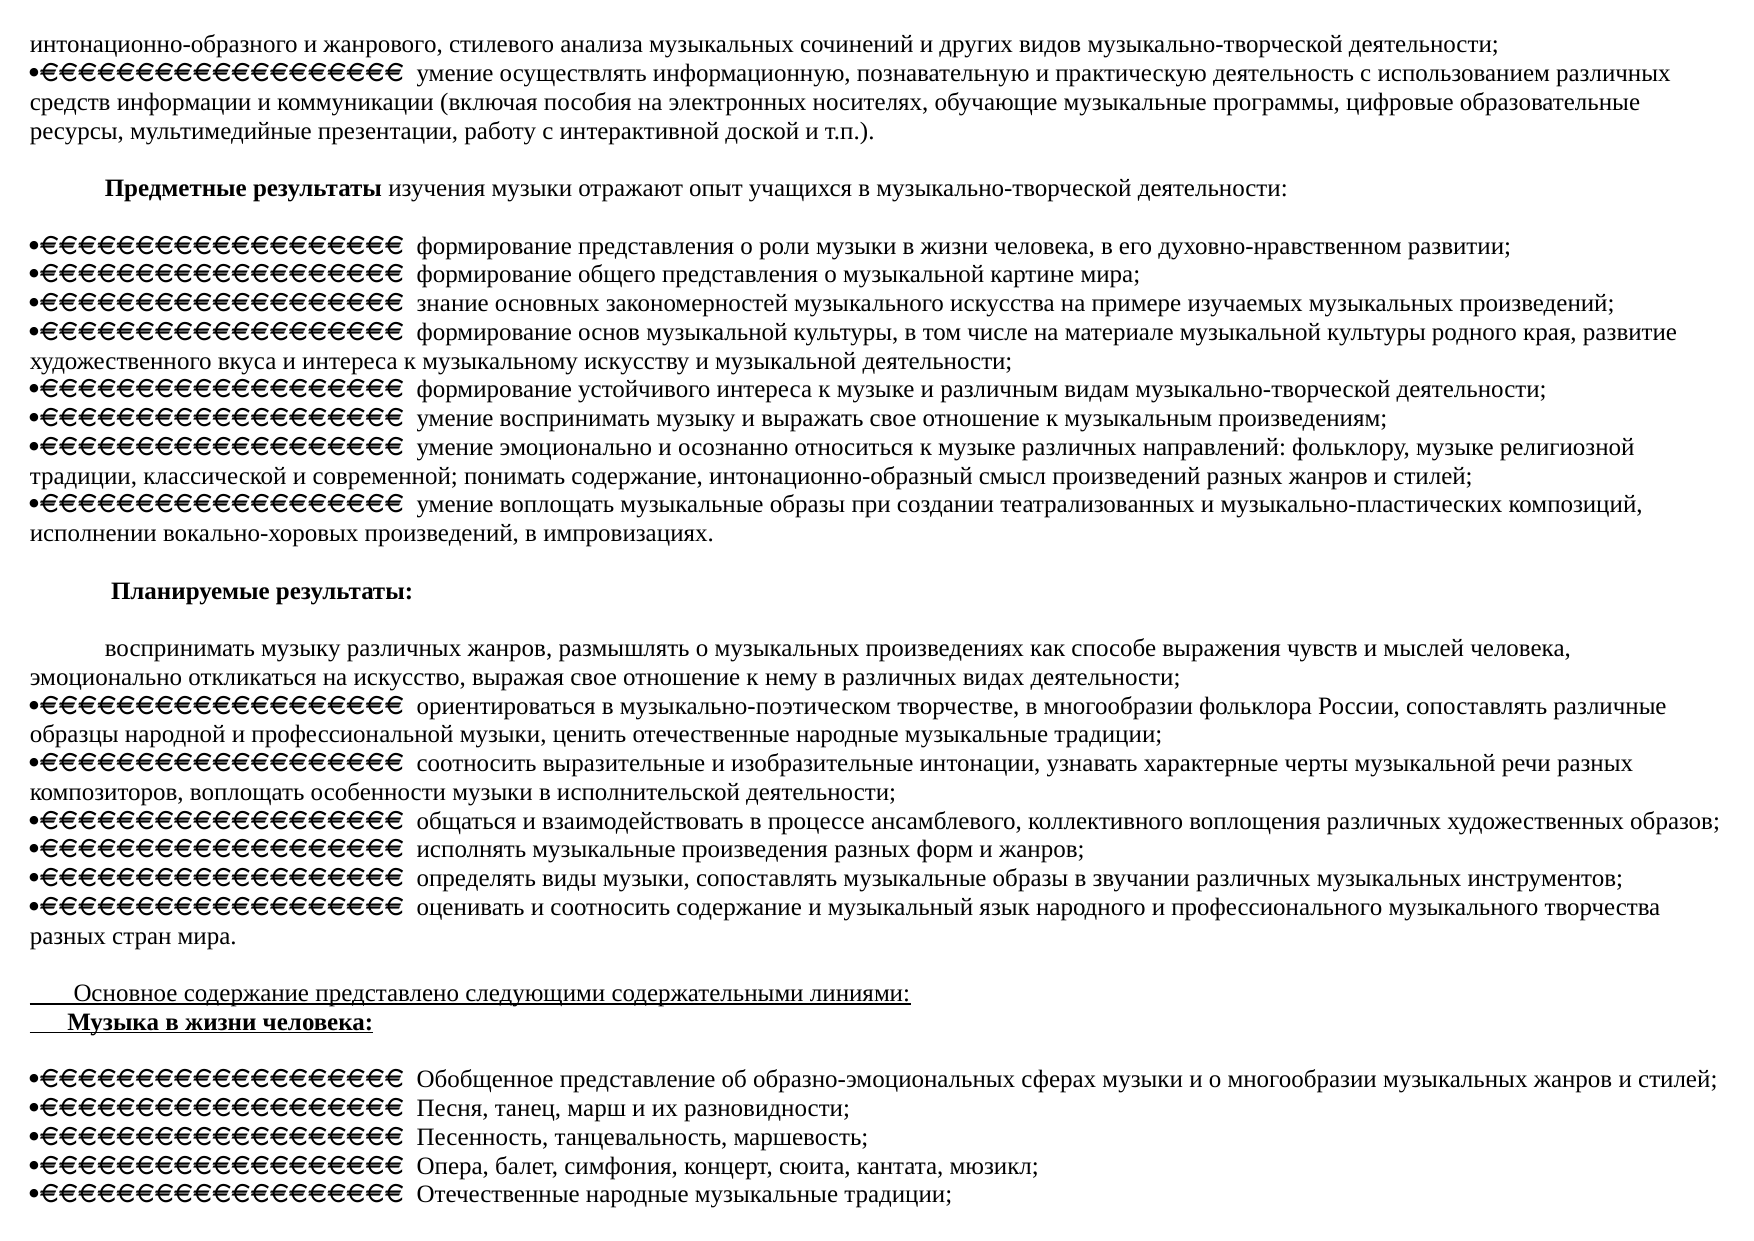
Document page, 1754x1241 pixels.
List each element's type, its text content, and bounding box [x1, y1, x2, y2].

text · формирование общего представления о музыкальной картине мира; [29, 259, 1724, 288]
text · знание основных закономерностей музыкального искусства на примере изучаемых музыкальных произведений; [29, 288, 1724, 317]
text · исполнять музыкальные произведения разных форм и жанров; [29, 834, 1724, 863]
text · Песенность, танцевальность, маршевость; [29, 1122, 1724, 1151]
text · Опера, балет, симфония, концерт, сюита, кантата, мюзикл; [29, 1151, 1724, 1179]
text · Обобщенное представление об образно-эмоциональных сферах музыки и о многообразии музыкальных жанров и стилей; [29, 1064, 1724, 1093]
text · формирование устойчивого интереса к музыке и различным видам музыкально-творческой деятельности; [29, 374, 1724, 403]
text · соотносить выразительные и изобразительные интонации, узнавать характерные черты музыкальной речи разных композиторов, воплощать особенности музыки в исполнительской деятельности; [29, 748, 1724, 806]
text · общаться и взаимодействовать в процессе ансамблевого, коллективного воплощения различных художественных образов; [29, 806, 1724, 834]
text Основное содержание представлено следующими содержательными линиями: [29, 978, 1724, 1007]
text · формирование представления о роли музыки в жизни человека, в его духовно-нравственном развитии; [29, 231, 1724, 259]
text интонационно-образного и жанрового, стилевого анализа музыкальных сочинений и других видов музыкально-творческой деятельности; [29, 29, 1724, 58]
text Музыка в жизни человека: [29, 1007, 1724, 1036]
text · Отечественные народные музыкальные традиции; [29, 1179, 1724, 1208]
text воспринимать музыку различных жанров, размышлять о музыкальных произведениях как способе выражения чувств и мыслей человека, эмоционально откликаться на искусство, выражая свое отношение к нему в различных видах деятельности; [29, 633, 1724, 691]
text · определять виды музыки, сопоставлять музыкальные образы в звучании различных музыкальных инструментов; [29, 863, 1724, 892]
text Предметные результаты изучения музыки отражают опыт учащихся в музыкально-творческой деятельности: [29, 173, 1724, 202]
text · умение эмоционально и осознанно относиться к музыке различных направлений: фольклору, музыке религиозной традиции, классической и современной; понимать содержание, интонационно-образный смысл произведений разных жанров и стилей; [29, 432, 1724, 489]
text · оценивать и соотносить содержание и музыкальный язык народного и профессионального музыкального творчества разных стран мира. [29, 892, 1724, 949]
text · умение осуществлять информационную, познавательную и практическую деятельность с использованием различных средств информации и коммуникации (включая пособия на электронных носителях, обучающие музыкальные программы, цифровые образовательные ресурсы, мультимедийные презентации, работу с интерактивной доской и т.п.). [29, 58, 1724, 144]
text · умение воспринимать музыку и выражать свое отношение к музыкальным произведениям; [29, 403, 1724, 432]
text · умение воплощать музыкальные образы при создании театрализованных и музыкально-пластических композиций, исполнении вокально-хоровых произведений, в импровизациях. [29, 489, 1724, 547]
text · Песня, танец, марш и их разновидности; [29, 1093, 1724, 1122]
text · формирование основ музыкальной культуры, в том числе на материале музыкальной культуры родного края, развитие художественного вкуса и интереса к музыкальному искусству и музыкальной деятельности; [29, 317, 1724, 374]
text · ориентироваться в музыкально-поэтическом творчестве, в многообразии фольклора России, сопоставлять различные образцы народной и профессиональной музыки, ценить отечественные народные музыкальные традиции; [29, 691, 1724, 748]
text Планируемые результаты: [29, 576, 1724, 604]
